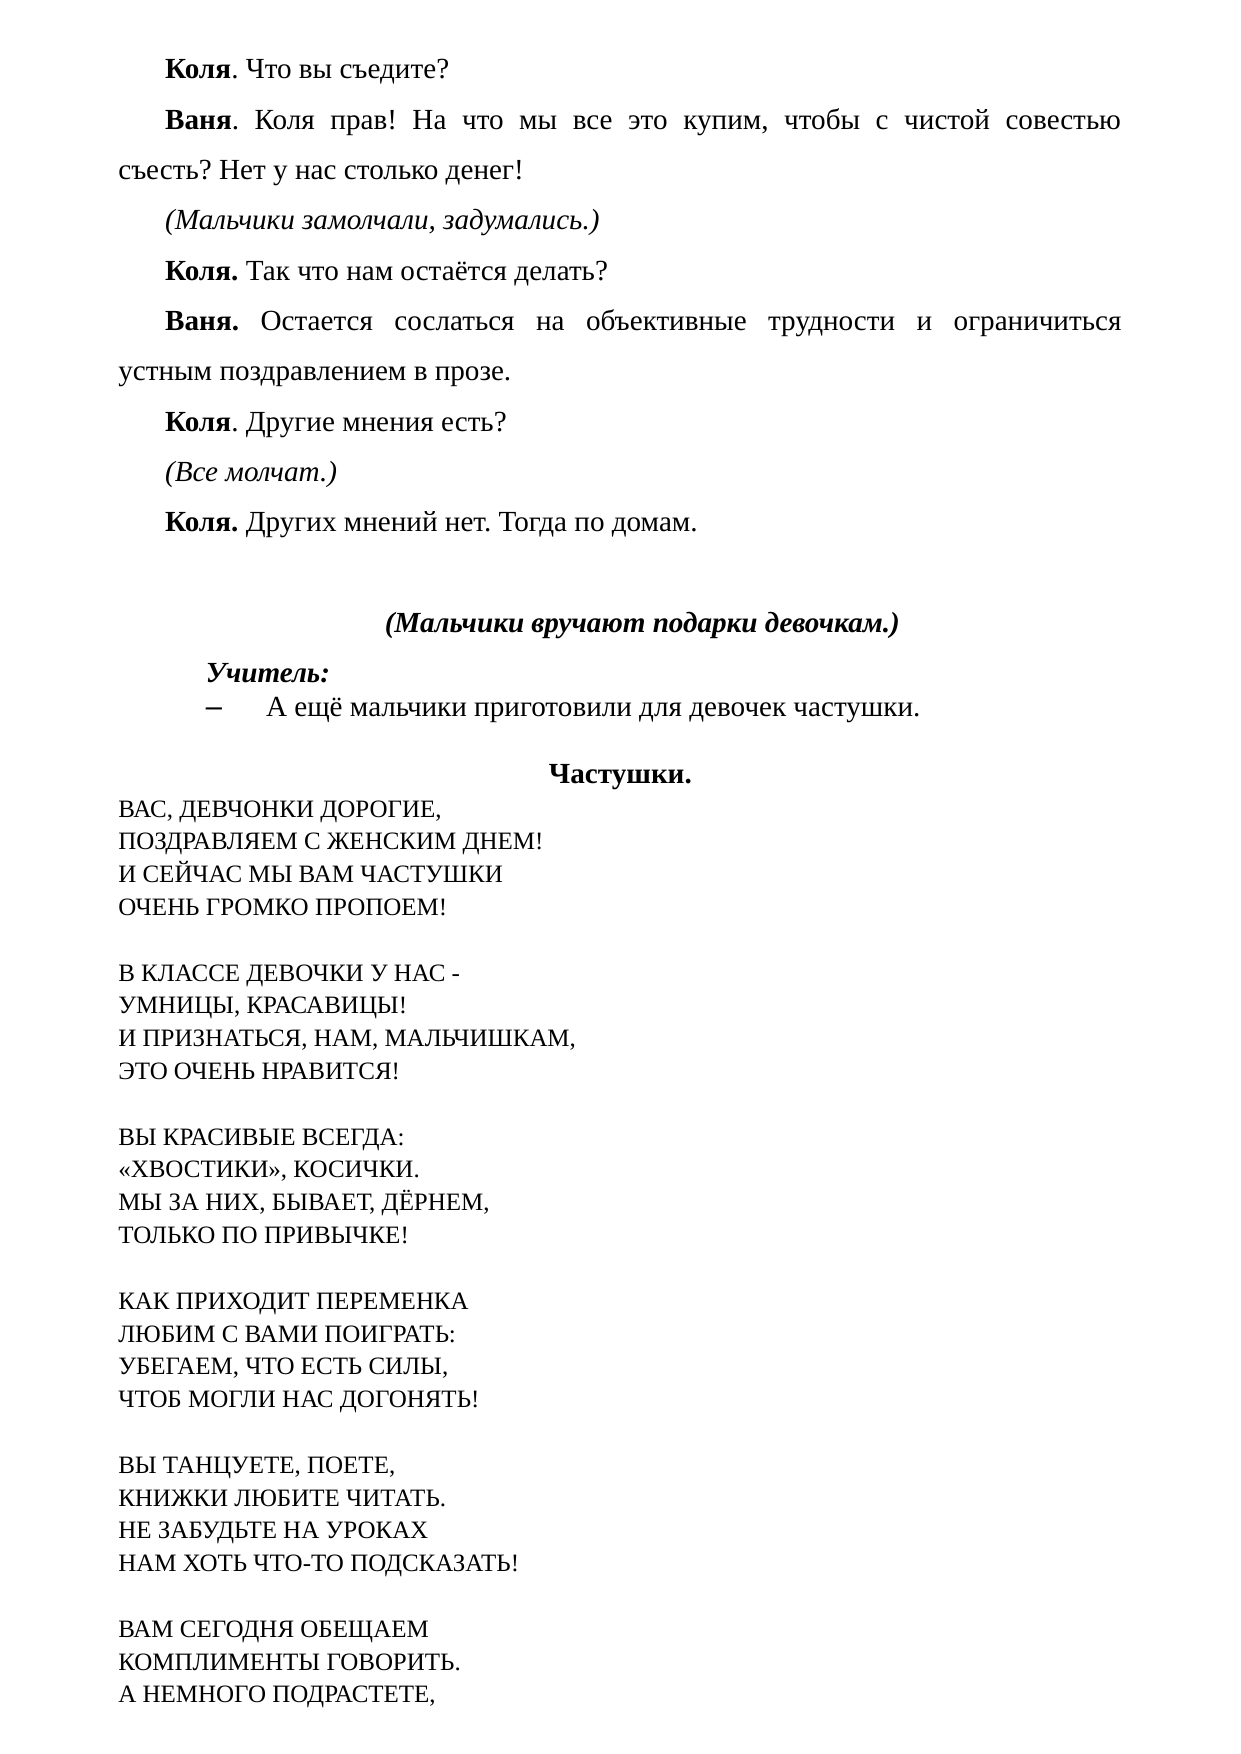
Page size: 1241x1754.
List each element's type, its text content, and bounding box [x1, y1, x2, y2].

text И ПРИЗНАТЬСЯ, НАМ, МАЛЬЧИШКАМ, [118, 1019, 1122, 1052]
text КАК ПРИХОДИТ ПЕРЕМЕНКА [118, 1282, 1122, 1314]
text МЫ ЗА НИХ, БЫВАЕТ, ДЁРНЕМ, [118, 1183, 1122, 1216]
text Ваня. Остается сослаться на объективные трудности и ограничиться устным поздравлением в прозе. [118, 303, 1122, 387]
text ОЧЕНЬ ГРОМКО ПРОПОЕМ! [118, 888, 1122, 921]
text КНИЖКИ ЛЮБИТЕ ЧИТАТЬ. [118, 1479, 1122, 1511]
text УБЕГАЕМ, ЧТО ЕСТЬ СИЛЫ, [118, 1347, 1122, 1380]
list А ещё мальчики приготовили для девочек частушки. [118, 689, 1122, 722]
text Коля. Другие мнения есть? [118, 404, 1122, 437]
text ЧТОБ МОГЛИ НАС ДОГОНЯТЬ! [118, 1380, 1122, 1413]
text Учитель: [118, 655, 1122, 689]
text А НЕМНОГО ПОДРАСТЕТЕ, [118, 1676, 1122, 1708]
text ЭТО ОЧЕНЬ НРАВИТСЯ! [118, 1052, 1122, 1085]
text И СЕЙЧАС МЫ ВАМ ЧАСТУШКИ [118, 855, 1122, 888]
text Коля. Так что нам остаётся делать? [118, 253, 1122, 286]
text ВАС, ДЕВЧОНКИ ДОРОГИЕ, [118, 789, 1122, 822]
text ВЫ КРАСИВЫЕ ВСЕГДА: [118, 1118, 1122, 1151]
text ВАМ СЕГОДНЯ ОБЕЩАЕМ [118, 1610, 1122, 1643]
text В КЛАССЕ ДЕВОЧКИ У НАС - [118, 954, 1122, 986]
text ВЫ ТАНЦУЕТЕ, ПОЕТЕ, [118, 1446, 1122, 1479]
text ЛЮБИМ С ВАМИ ПОИГРАТЬ: [118, 1314, 1122, 1347]
text КОМПЛИМЕНТЫ ГОВОРИТЬ. [118, 1643, 1122, 1676]
text Частушки. [118, 756, 1122, 789]
text Коля. Что вы съедите? [118, 52, 1122, 85]
text ТОЛЬКО ПО ПРИВЫЧКЕ! [118, 1216, 1122, 1249]
text УМНИЦЫ, КРАСАВИЦЫ! [118, 986, 1122, 1019]
text (Мальчики замолчали, задумались.) [118, 202, 1122, 236]
text ПОЗДРАВЛЯЕМ С ЖЕНСКИМ ДНЕМ! [118, 822, 1122, 855]
text Ваня. Коля прав! На что мы все это купим, чтобы с чистой совестью съесть? Нет у нас столько денег! [118, 102, 1122, 186]
text (Мальчики вручают подарки девочкам.) [118, 605, 1122, 638]
text НЕ ЗАБУДЬТЕ НА УРОКАХ [118, 1511, 1122, 1544]
text НАМ ХОТЬ ЧТО-ТО ПОДСКАЗАТЬ! [118, 1544, 1122, 1577]
text Коля. Других мнений нет. Тогда по домам. [118, 504, 1122, 538]
text (Все молчат.) [118, 454, 1122, 488]
text «ХВОСТИКИ», КОСИЧКИ. [118, 1151, 1122, 1183]
